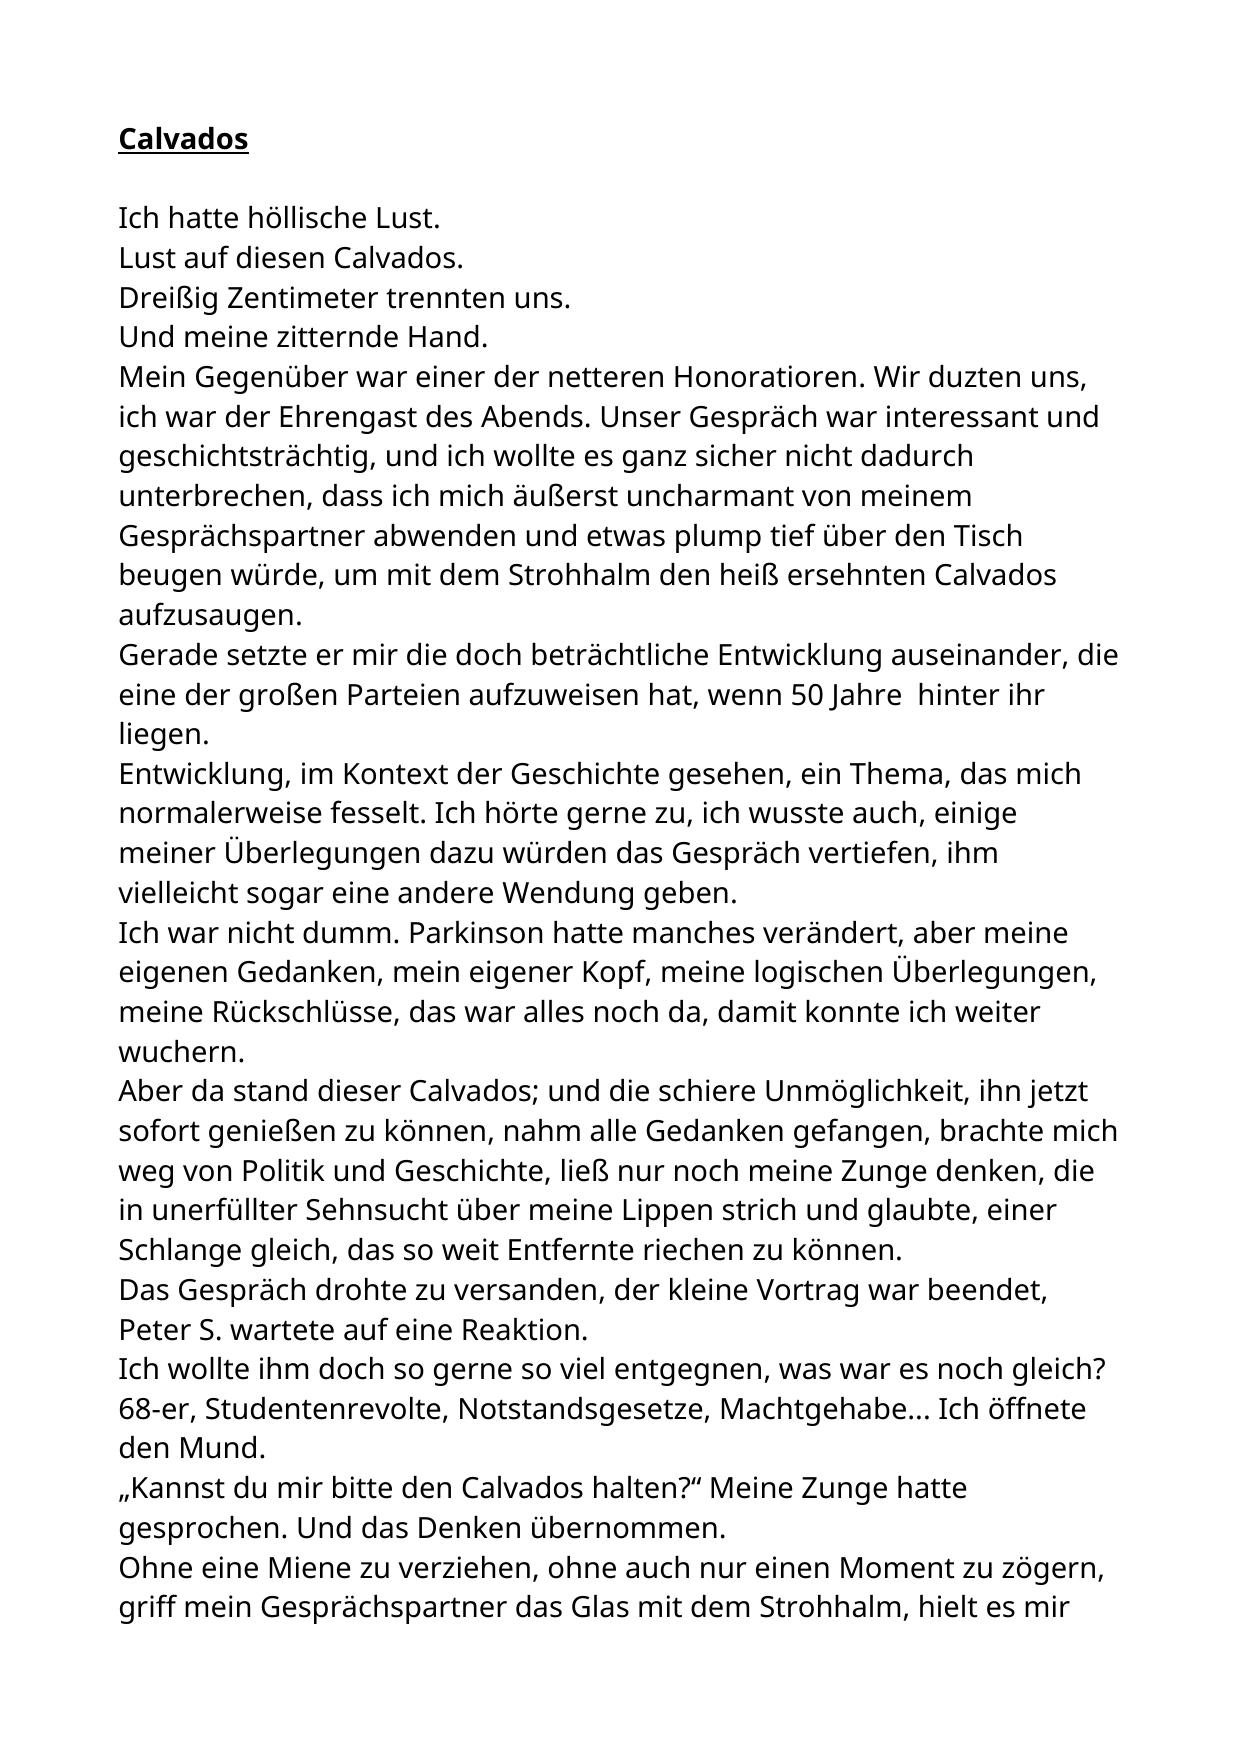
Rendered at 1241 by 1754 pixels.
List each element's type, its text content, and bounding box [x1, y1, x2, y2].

text Dreißig Zentimeter trennten uns. [118, 277, 1122, 317]
text Ich hatte höllische Lust. [118, 197, 1122, 237]
text Das Gespräch drohte zu versanden, der kleine Vortrag war beendet, Peter S. wartete auf eine Reaktion. [118, 1269, 1122, 1348]
text Und meine zitternde Hand. [118, 317, 1122, 356]
text Lust auf diesen Calvados. [118, 237, 1122, 277]
text Ohne eine Miene zu verziehen, ohne auch nur einen Moment zu zögern, griff mein Gesprächspartner das Glas mit dem Strohhalm, hielt es mir [118, 1547, 1122, 1626]
text Entwicklung, im Kontext der Geschichte gesehen, ein Thema, das mich normalerweise fesselt. Ich hörte gerne zu, ich wusste auch, einige meiner Überlegungen dazu würden das Gespräch vertiefen, ihm vielleicht sogar eine andere Wendung geben. [118, 753, 1122, 912]
text Ich war nicht dumm. Parkinson hatte manches verändert, aber meine eigenen Gedanken, mein eigener Kopf, meine logischen Überlegungen, meine Rückschlüsse, das war alles noch da, damit konnte ich weiter wuchern. [118, 912, 1122, 1071]
text Aber da stand dieser Calvados; und die schiere Unmöglichkeit, ihn jetzt sofort genießen zu können, nahm alle Gedanken gefangen, brachte mich weg von Politik und Geschichte, ließ nur noch meine Zunge denken, die in unerfüllter Sehnsucht über meine Lippen strich und glaubte, einer Schlange gleich, das so weit Entfernte riechen zu können. [118, 1071, 1122, 1269]
text Gerade setzte er mir die doch beträchtliche Entwicklung auseinander, die eine der großen Parteien aufzuweisen hat, wenn 50 Jahre hinter ihr liegen. [118, 634, 1122, 753]
text Ich wollte ihm doch so gerne so viel entgegnen, was war es noch gleich? 68-er, Studentenrevolte, Notstandsgesetze, Machtgehabe... Ich öffnete den Mund. [118, 1348, 1122, 1467]
text Calvados [118, 118, 1122, 158]
text „Kannst du mir bitte den Calvados halten?“ Meine Zunge hatte gesprochen. Und das Denken übernommen. [118, 1467, 1122, 1547]
text Mein Gegenüber war einer der netteren Honoratioren. Wir duzten uns, ich war der Ehrengast des Abends. Unser Gespräch war interessant und geschichtsträchtig, und ich wollte es ganz sicher nicht dadurch unterbrechen, dass ich mich äußerst uncharmant von meinem Gesprächspartner abwenden und etwas plump tief über den Tisch beugen würde, um mit dem Strohhalm den heiß ersehnten Calvados aufzusaugen. [118, 356, 1122, 634]
